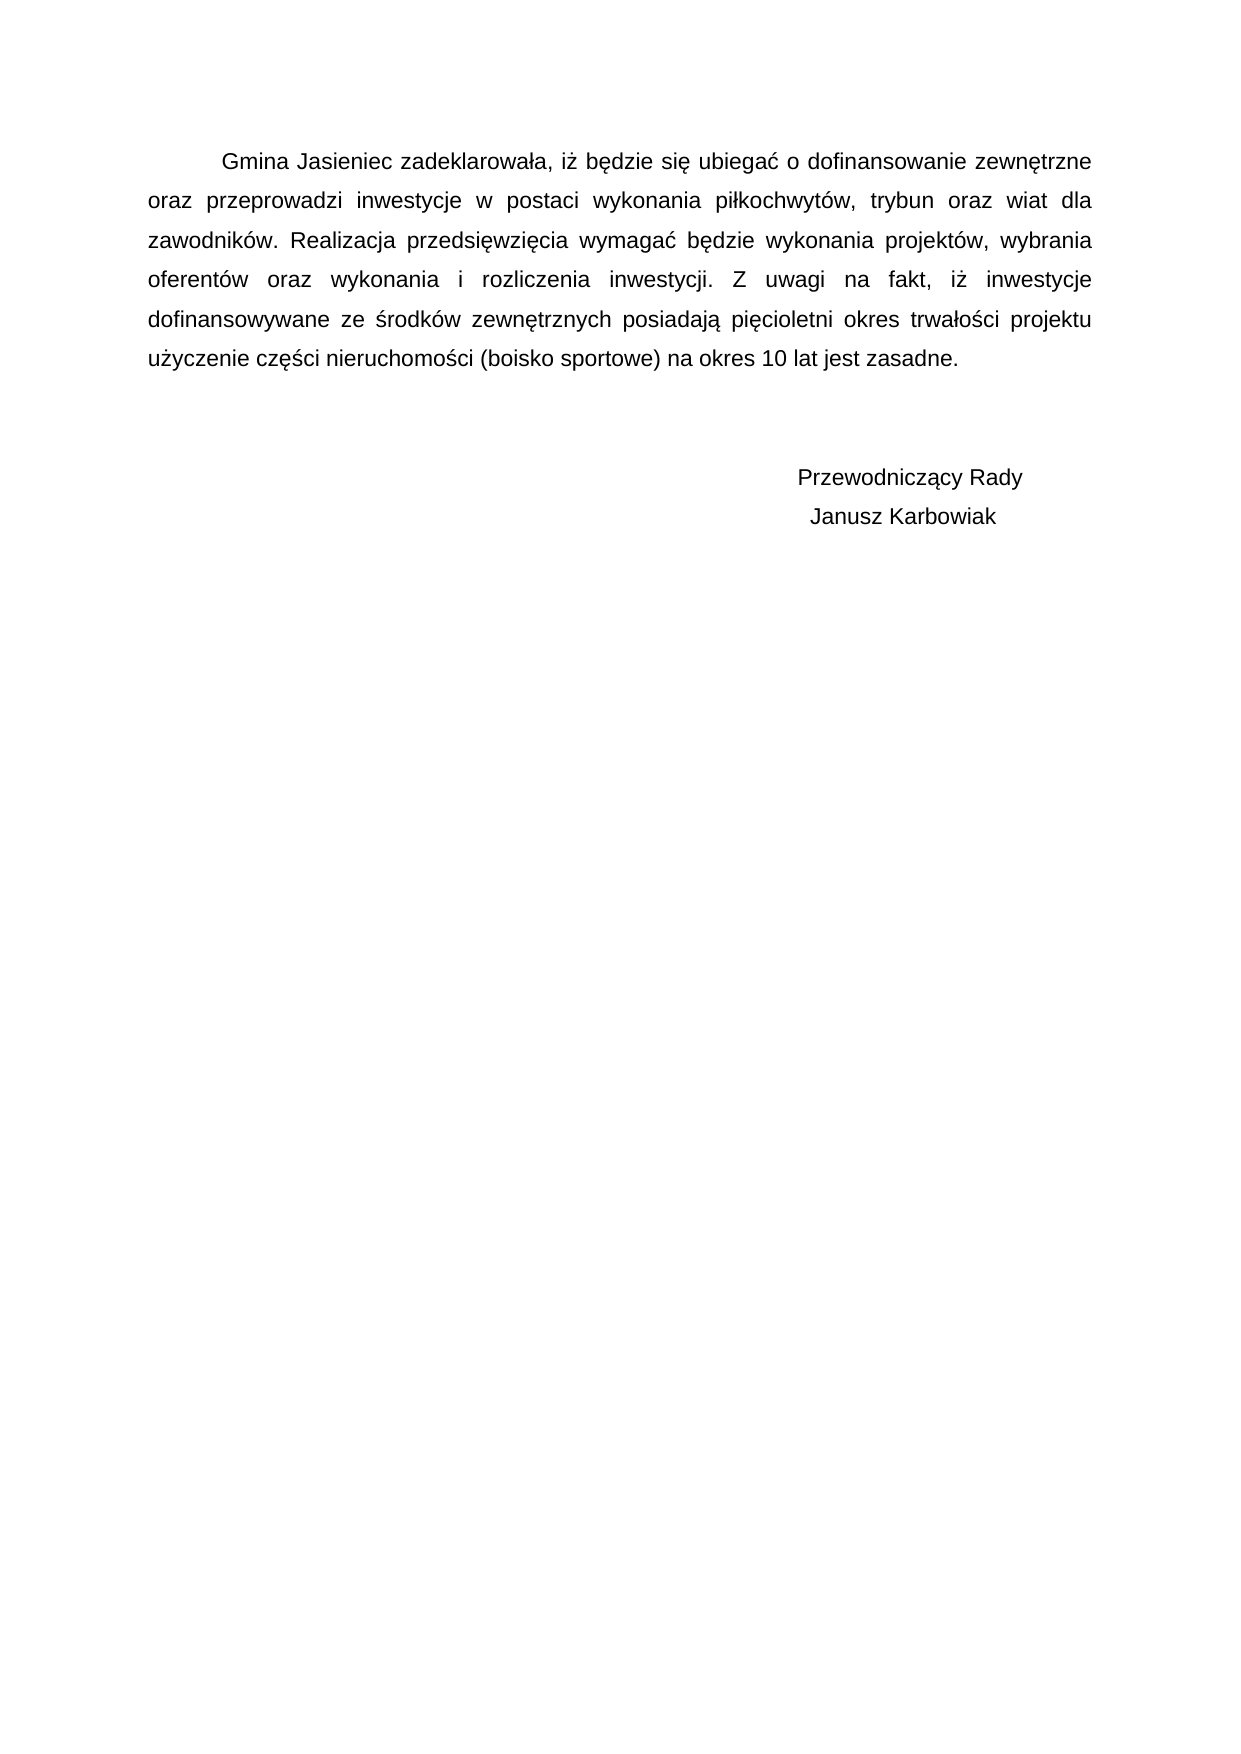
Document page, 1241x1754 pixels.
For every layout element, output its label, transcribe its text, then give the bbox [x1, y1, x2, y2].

text Janusz Karbowiak [148, 503, 1093, 529]
text Przewodniczący Rady [148, 463, 1093, 490]
text Gmina Jasieniec zadeklarowała, iż będzie się ubiegać o dofinansowanie zewnętrzne oraz przeprowadzi inwestycje w postaci wykonania piłkochwytów, trybun oraz wiat dla zawodników. Realizacja przedsięwzięcia wymagać będzie wykonania projektów, wybrania oferentów oraz wykonania i rozliczenia inwestycji. Z uwagi na fakt, iż inwestycje dofinansowywane ze środków zewnętrznych posiadają pięcioletni okres trwałości projektu użyczenie części nieruchomości (boisko sportowe) na okres 10 lat jest zasadne. [148, 148, 1093, 371]
